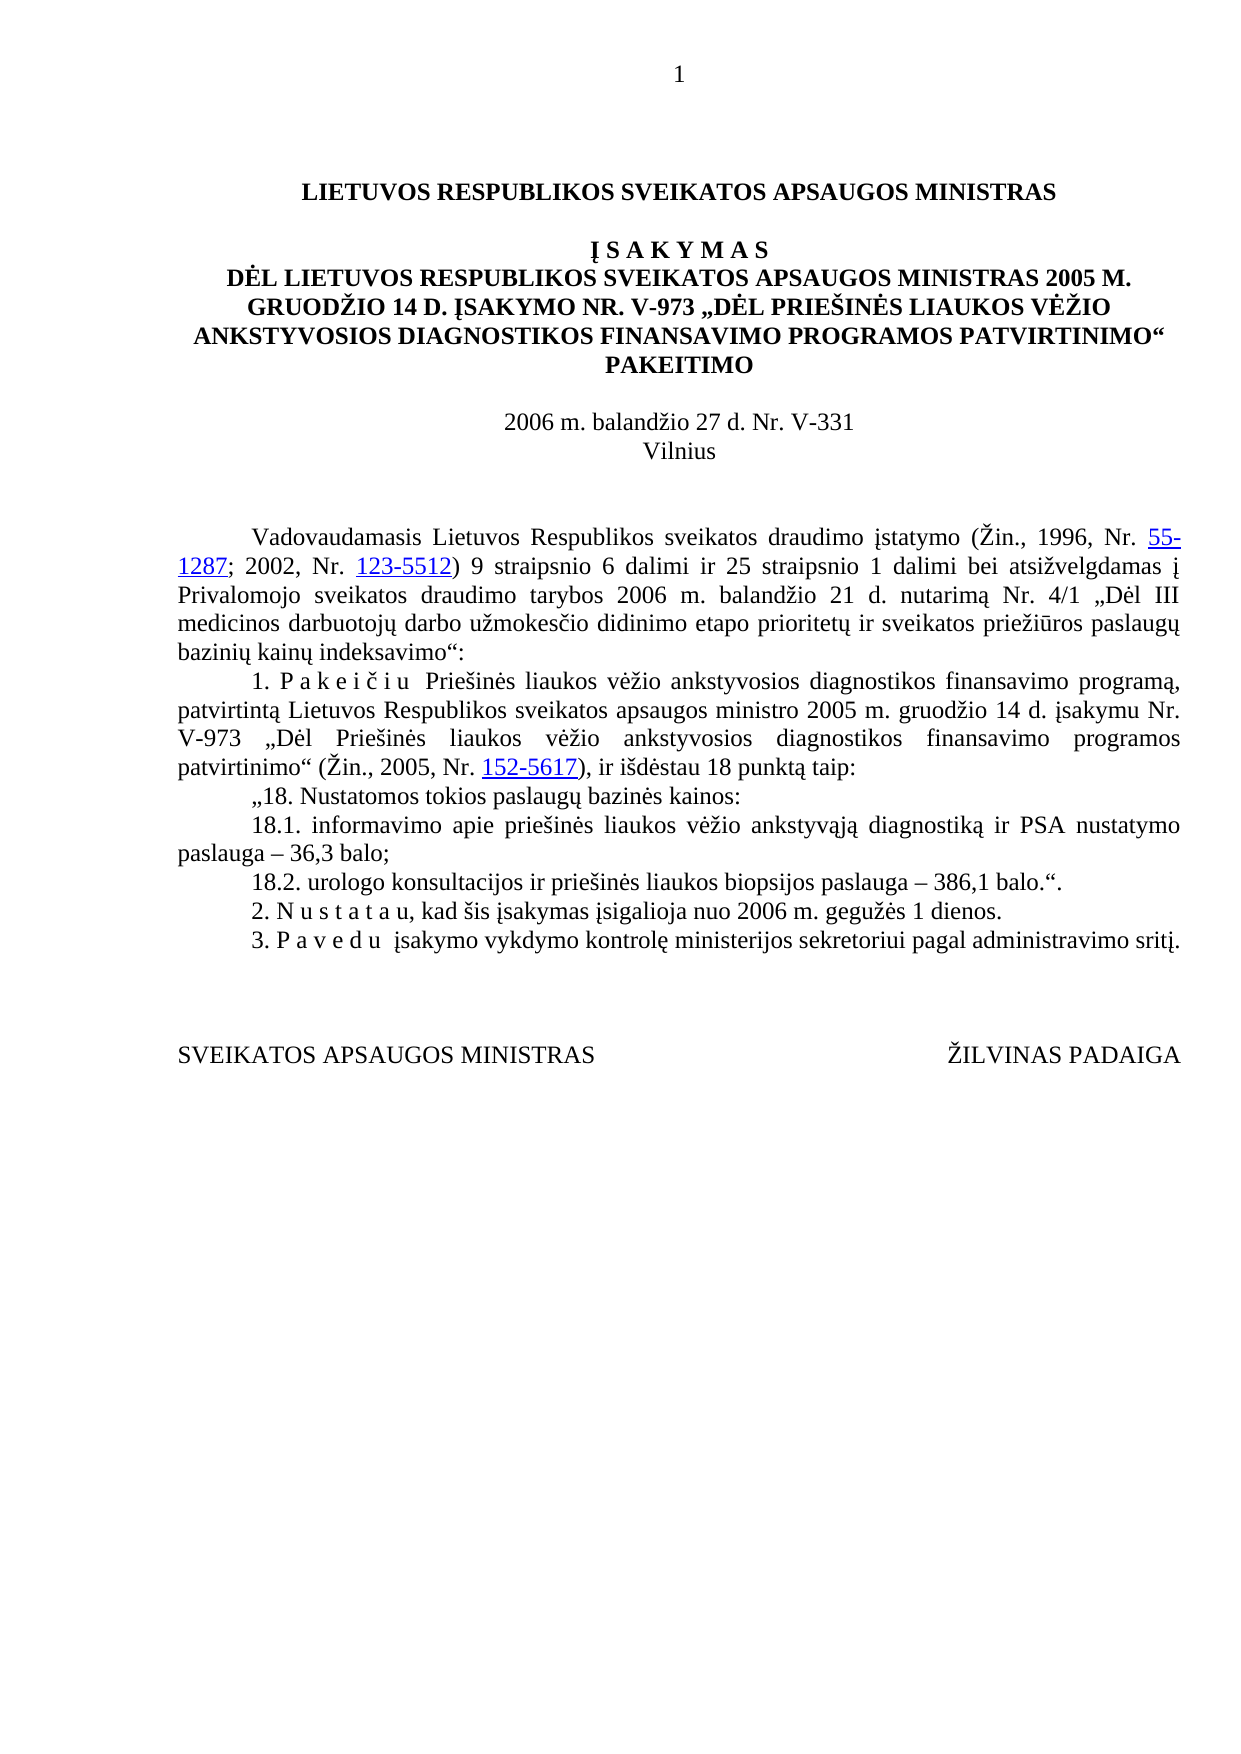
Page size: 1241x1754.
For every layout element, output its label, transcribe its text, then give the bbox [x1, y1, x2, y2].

text Vadovaudamasis Lietuvos Respublikos sveikatos draudimo įstatymo (Žin., 1996, Nr. 55-1287; 2002, Nr. 123-5512) 9 straipsnio 6 dalimi ir 25 straipsnio 1 dalimi bei atsižvelgdamas į Privalomojo sveikatos draudimo tarybos 2006 m. balandžio 21 d. nutarimą Nr. 4/1 „Dėl III medicinos darbuotojų darbo užmokesčio didinimo etapo prioritetų ir sveikatos priežiūros paslaugų bazinių kainų indeksavimo“: [177, 522, 1181, 666]
text 1. Pakeičiu Priešinės liaukos vėžio ankstyvosios diagnostikos finansavimo programą, patvirtintą Lietuvos Respublikos sveikatos apsaugos ministro 2005 m. gruodžio 14 d. įsakymu Nr. V-973 „Dėl Priešinės liaukos vėžio ankstyvosios diagnostikos finansavimo programos patvirtinimo“ (Žin., 2005, Nr. 152-5617), ir išdėstau 18 punktą taip: [177, 666, 1181, 781]
text 2. Nustatau, kad šis įsakymas įsigalioja nuo 2006 m. gegužės 1 dienos. [177, 896, 1181, 925]
text Vilnius [177, 436, 1181, 465]
text DĖL LIETUVOS RESPUBLIKOS SVEIKATOS APSAUGOS MINISTRAS 2005 M. GRUODŽIO 14 D. ĮSAKYMO NR. V-973 „DĖL PRIEŠINĖS LIAUKOS VĖŽIO ANKSTYVOSIOS DIAGNOSTIKOS FINANSAVIMO PROGRAMOS PATVIRTINIMO“ PAKEITIMO [177, 263, 1181, 378]
text 18.1. informavimo apie priešinės liaukos vėžio ankstyvąją diagnostiką ir PSA nustatymo paslauga – 36,3 balo; [177, 810, 1181, 867]
text LIETUVOS RESPUBLIKOS SVEIKATOS APSAUGOS MINISTRAS [177, 177, 1181, 206]
text SVEIKATOS APSAUGOS MINISTRAS ŽILVINAS PADAIGA [177, 1040, 1181, 1068]
text 3. Pavedu įsakymo vykdymo kontrolę ministerijos sekretoriui pagal administravimo sritį. [177, 925, 1181, 953]
text Į S A K Y M A S [177, 235, 1181, 263]
text 18.2. urologo konsultacijos ir priešinės liaukos biopsijos paslauga – 386,1 balo.“. [177, 867, 1181, 896]
text 2006 m. balandžio 27 d. Nr. V-331 [177, 407, 1181, 436]
text „18. Nustatomos tokios paslaugų bazinės kainos: [177, 781, 1181, 810]
